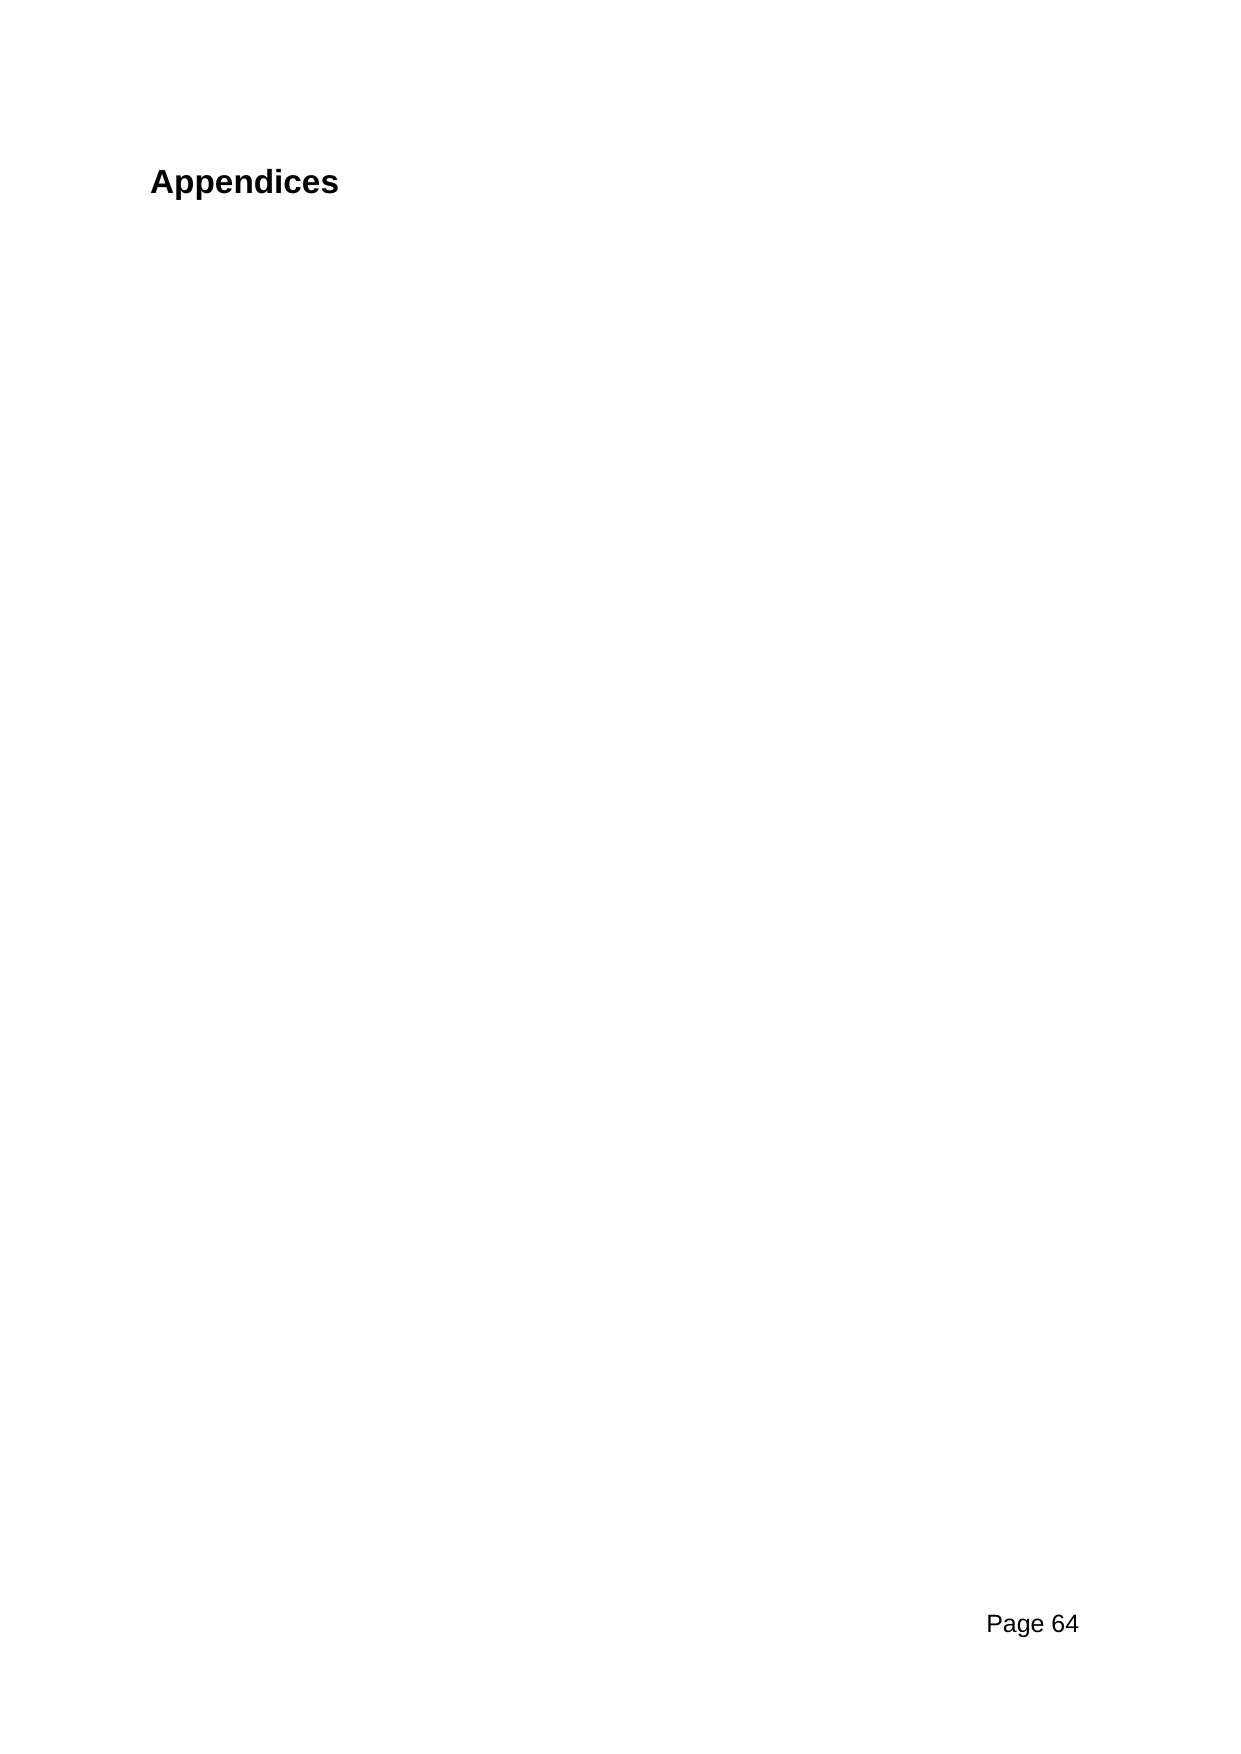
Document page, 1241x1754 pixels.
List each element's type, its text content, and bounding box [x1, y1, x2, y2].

text Appendices [150, 162, 1090, 201]
